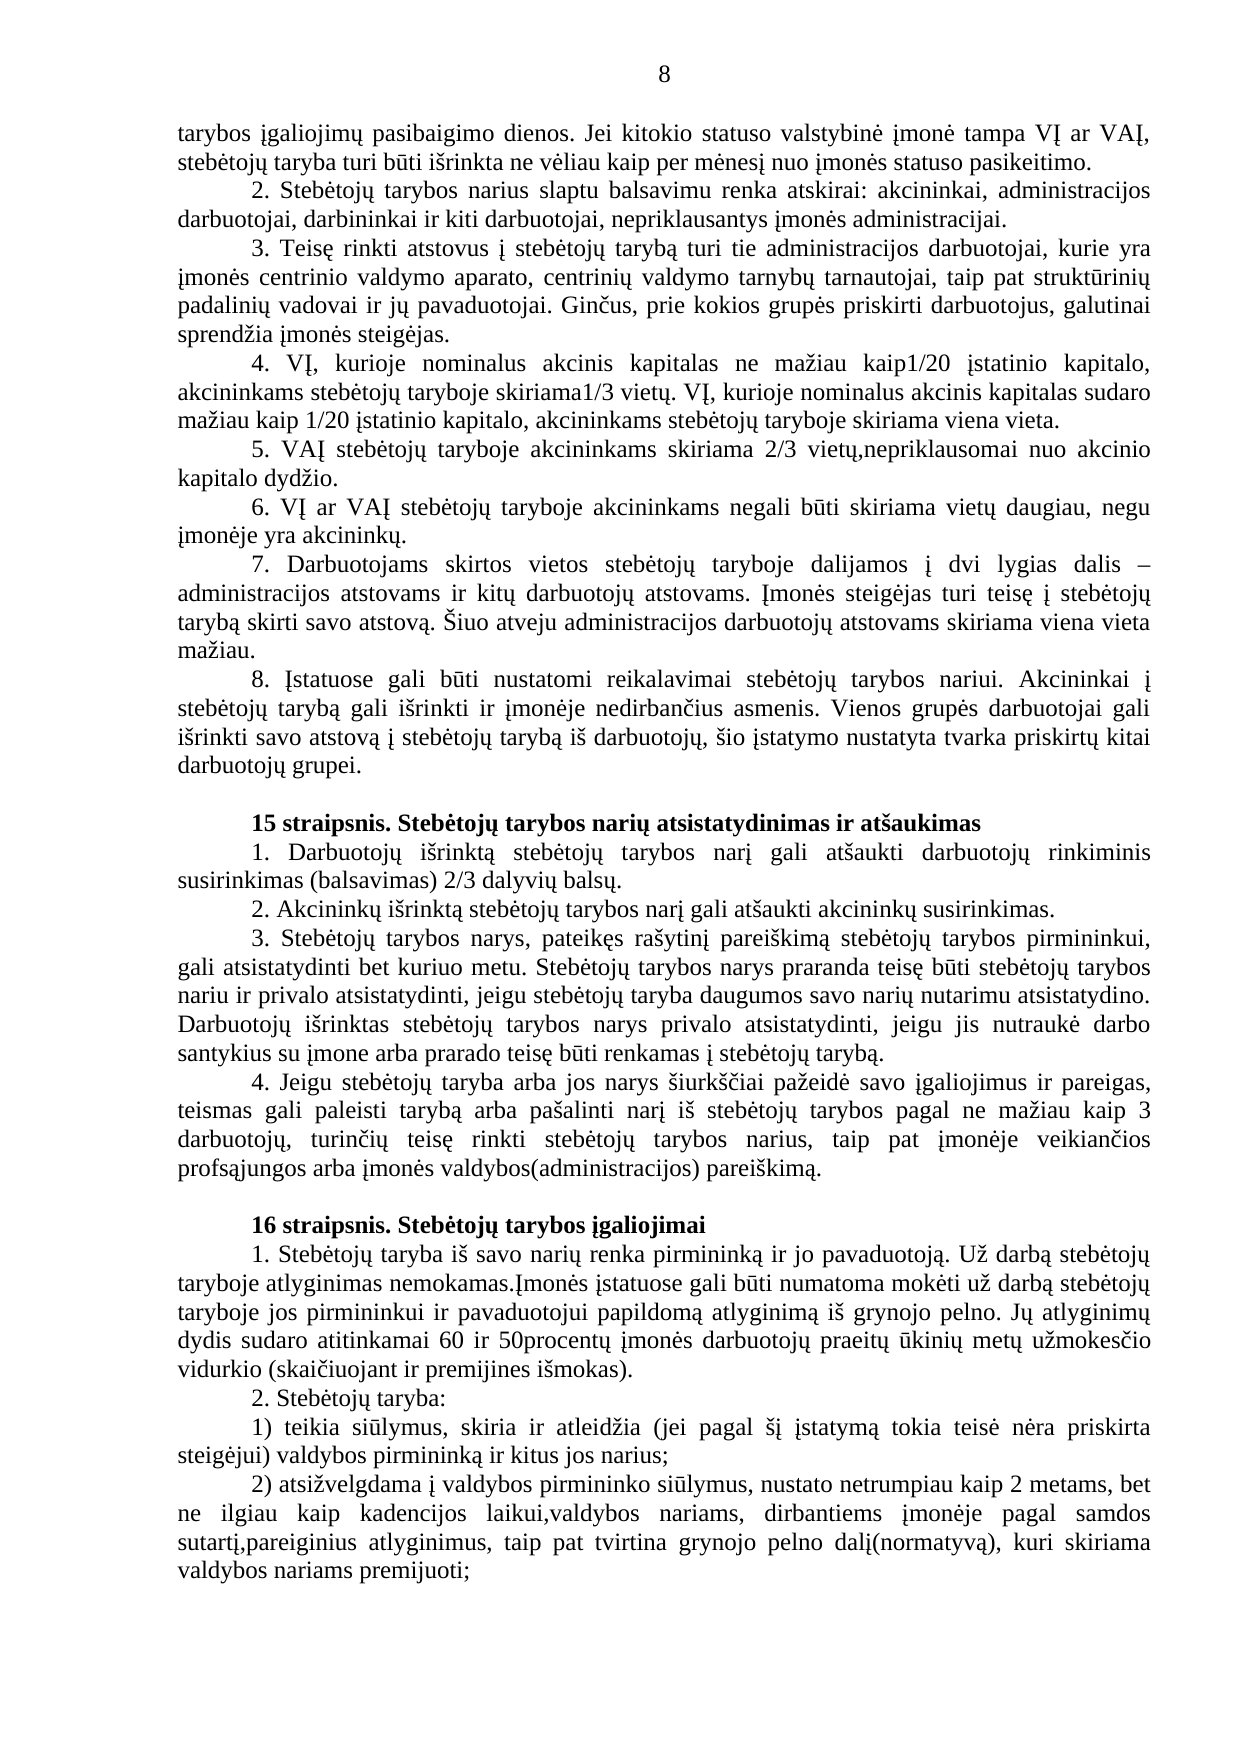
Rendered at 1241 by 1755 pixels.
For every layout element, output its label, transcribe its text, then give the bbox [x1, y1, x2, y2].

text 2. Stebėtojų taryba: [177, 1383, 1152, 1412]
text 6. VĮ ar VAĮ stebėtojų taryboje akcininkams negali būti skiriama vietų daugiau, negu įmonėje yra akcininkų. [177, 492, 1152, 549]
text 2. Stebėtojų tarybos narius slaptu balsavimu renka atskirai: akcininkai, administracijos darbuotojai, darbininkai ir kiti darbuotojai, nepriklausantys įmonės administracijai. [177, 176, 1152, 233]
text 2. Akcininkų išrinktą stebėtojų tarybos narį gali atšaukti akcininkų susirinkimas. [177, 894, 1152, 923]
text 5. VAĮ stebėtojų taryboje akcininkams skiriama 2/3 vietų,nepriklausomai nuo akcinio kapitalo dydžio. [177, 434, 1152, 492]
text 15 straipsnis. Stebėtojų tarybos narių atsistatydinimas ir atšaukimas [177, 808, 1152, 837]
text 4. VĮ, kurioje nominalus akcinis kapitalas ne mažiau kaip1/20 įstatinio kapitalo, akcininkams stebėtojų taryboje skiriama1/3 vietų. VĮ, kurioje nominalus akcinis kapitalas sudaro mažiau kaip 1/20 įstatinio kapitalo, akcininkams stebėtojų taryboje skiriama viena vieta. [177, 348, 1152, 434]
text 1. Stebėtojų taryba iš savo narių renka pirmininką ir jo pavaduotoją. Už darbą stebėtojų taryboje atlyginimas nemokamas.Įmonės įstatuose gali būti numatoma mokėti už darbą stebėtojų taryboje jos pirmininkui ir pavaduotojui papildomą atlyginimą iš grynojo pelno. Jų atlyginimų dydis sudaro atitinkamai 60 ir 50procentų įmonės darbuotojų praeitų ūkinių metų užmokesčio vidurkio (skaičiuojant ir premijines išmokas). [177, 1239, 1152, 1383]
text tarybos įgaliojimų pasibaigimo dienos. Jei kitokio statuso valstybinė įmonė tampa VĮ ar VAĮ, stebėtojų taryba turi būti išrinkta ne vėliau kaip per mėnesį nuo įmonės statuso pasikeitimo. [177, 118, 1152, 176]
text 3. Stebėtojų tarybos narys, pateikęs rašytinį pareiškimą stebėtojų tarybos pirmininkui, gali atsistatydinti bet kuriuo metu. Stebėtojų tarybos narys praranda teisę būti stebėtojų tarybos nariu ir privalo atsistatydinti, jeigu stebėtojų taryba daugumos savo narių nutarimu atsistatydino. Darbuotojų išrinktas stebėtojų tarybos narys privalo atsistatydinti, jeigu jis nutraukė darbo santykius su įmone arba prarado teisę būti renkamas į stebėtojų tarybą. [177, 923, 1152, 1067]
text 2) atsižvelgdama į valdybos pirmininko siūlymus, nustato netrumpiau kaip 2 metams, bet ne ilgiau kaip kadencijos laikui,valdybos nariams, dirbantiems įmonėje pagal samdos sutartį,pareiginius atlyginimus, taip pat tvirtina grynojo pelno dalį(normatyvą), kuri skiriama valdybos nariams premijuoti; [177, 1469, 1152, 1584]
text 8. Įstatuose gali būti nustatomi reikalavimai stebėtojų tarybos nariui. Akcininkai į stebėtojų tarybą gali išrinkti ir įmonėje nedirbančius asmenis. Vienos grupės darbuotojai gali išrinkti savo atstovą į stebėtojų tarybą iš darbuotojų, šio įstatymo nustatyta tvarka priskirtų kitai darbuotojų grupei. [177, 664, 1152, 779]
text 7. Darbuotojams skirtos vietos stebėtojų taryboje dalijamos į dvi lygias dalis – administracijos atstovams ir kitų darbuotojų atstovams. Įmonės steigėjas turi teisę į stebėtojų tarybą skirti savo atstovą. Šiuo atveju administracijos darbuotojų atstovams skiriama viena vieta mažiau. [177, 549, 1152, 664]
text 1. Darbuotojų išrinktą stebėtojų tarybos narį gali atšaukti darbuotojų rinkiminis susirinkimas (balsavimas) 2/3 dalyvių balsų. [177, 837, 1152, 894]
text 16 straipsnis. Stebėtojų tarybos įgaliojimai [177, 1211, 1152, 1239]
text 4. Jeigu stebėtojų taryba arba jos narys šiurkščiai pažeidė savo įgaliojimus ir pareigas, teismas gali paleisti tarybą arba pašalinti narį iš stebėtojų tarybos pagal ne mažiau kaip 3 darbuotojų, turinčių teisę rinkti stebėtojų tarybos narius, taip pat įmonėje veikiančios profsąjungos arba įmonės valdybos(administracijos) pareiškimą. [177, 1067, 1152, 1182]
text 3. Teisę rinkti atstovus į stebėtojų tarybą turi tie administracijos darbuotojai, kurie yra įmonės centrinio valdymo aparato, centrinių valdymo tarnybų tarnautojai, taip pat struktūrinių padalinių vadovai ir jų pavaduotojai. Ginčus, prie kokios grupės priskirti darbuotojus, galutinai sprendžia įmonės steigėjas. [177, 233, 1152, 348]
text 1) teikia siūlymus, skiria ir atleidžia (jei pagal šį įstatymą tokia teisė nėra priskirta steigėjui) valdybos pirmininką ir kitus jos narius; [177, 1412, 1152, 1469]
